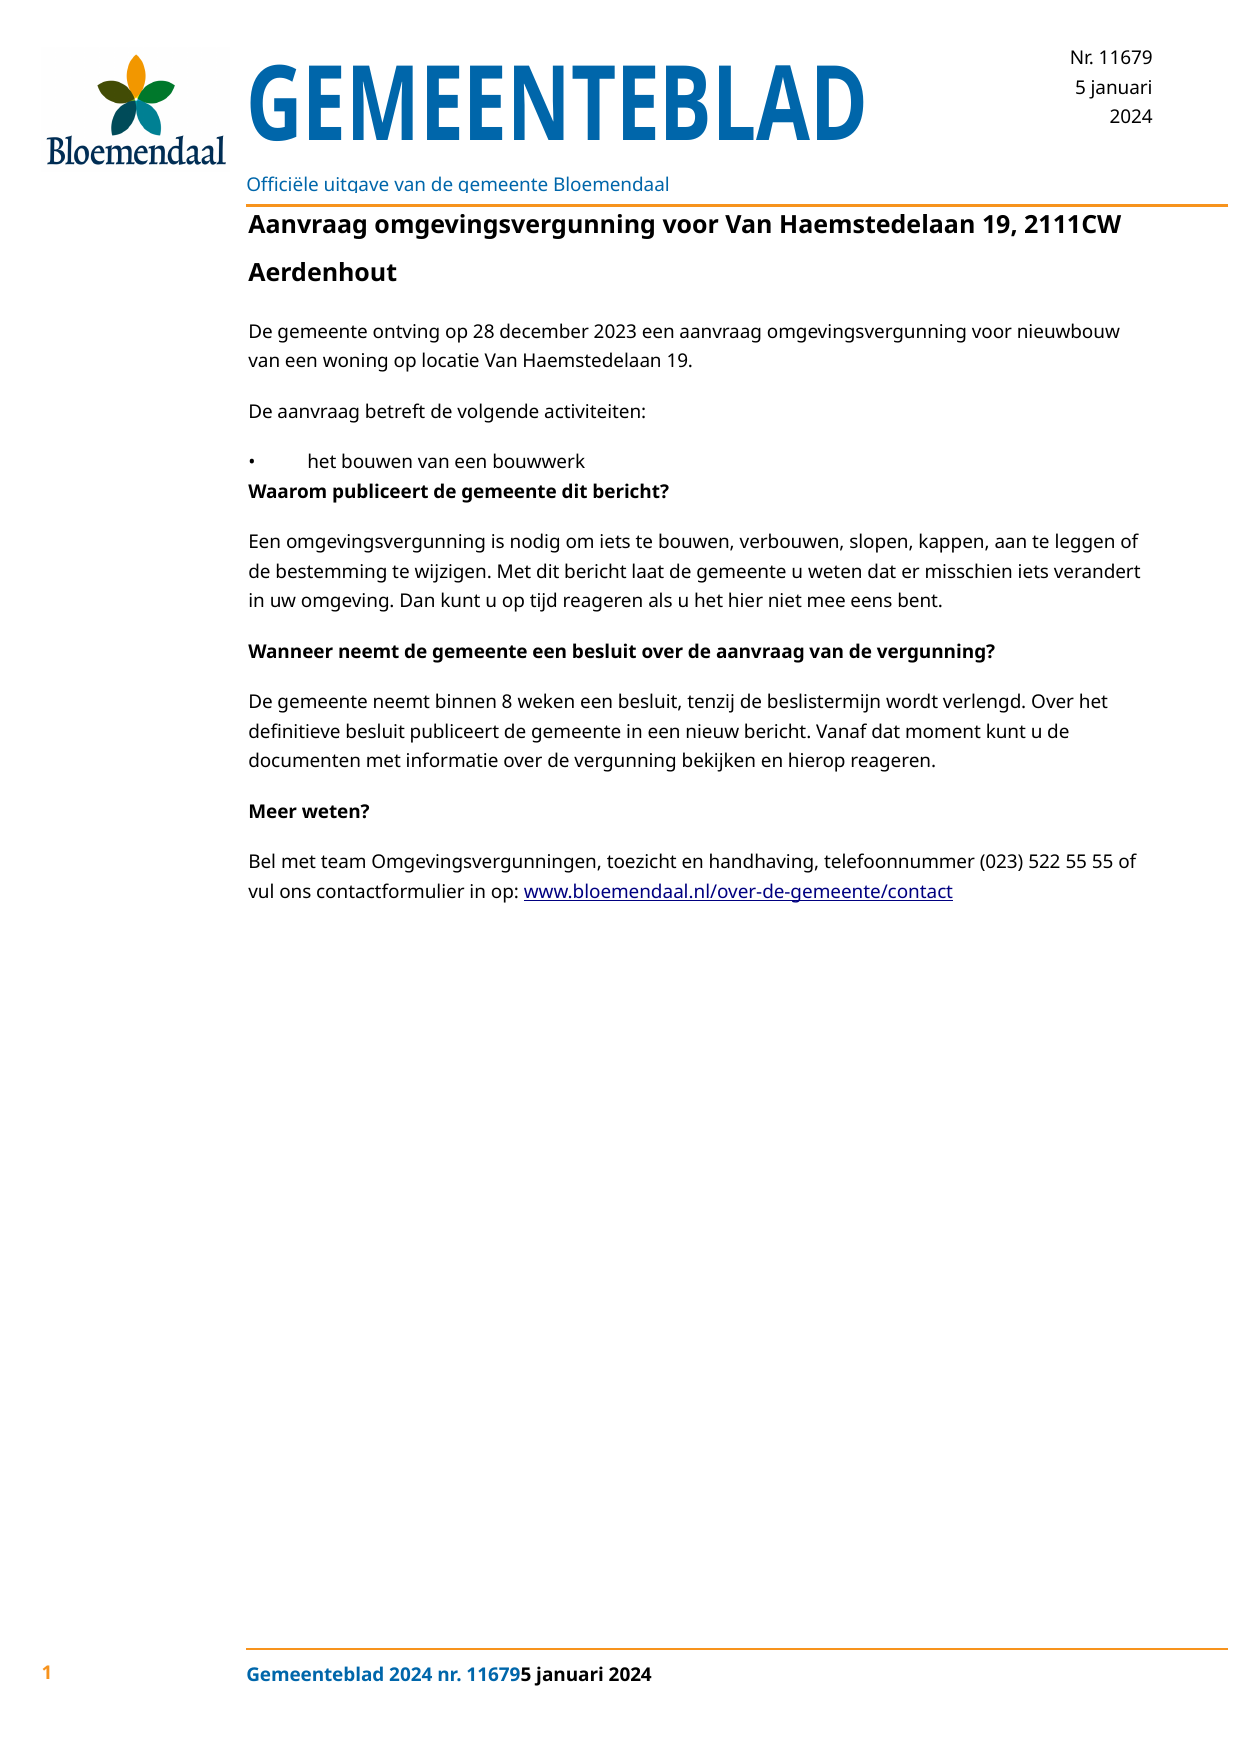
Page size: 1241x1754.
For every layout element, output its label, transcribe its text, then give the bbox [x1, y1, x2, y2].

text De gemeente ontving op 28 december 2023 een aanvraag omgevingsvergunning voor nieuwbouw van een woning op locatie Van Haemstedelaan 19. [248, 318, 1152, 373]
picture [41, 47, 231, 172]
text De aanvraag betreft de volgende activiteiten: [248, 398, 1152, 424]
text De gemeente neemt binnen 8 weken een besluit, tenzij de beslistermijn wordt verlengd. Over het definitieve besluit publiceert de gemeente in een nieuw bericht. Vanaf dat moment kunt u de documenten met informatie over de vergunning bekijken en hierop reageren. [248, 688, 1152, 773]
text Een omgevingsvergunning is nodig om iets te bouwen, verbouwen, slopen, kappen, aan te leggen of de bestemming te wijzigen. Met dit bericht laat de gemeente u weten dat er misschien iets verandert in uw omgeving. Dan kunt u op tijd reageren als u het hier niet mee eens bent. [248, 528, 1152, 613]
text Bel met team Omgevingsvergunningen, toezicht en handhaving, telefoonnummer (023) 522 55 55 of vul ons contactformulier in op: www.bloemendaal.nl/over-de-gemeente/contact [248, 848, 1152, 904]
text Aanvraag omgevingsvergunning voor Van Haemstedelaan 19, 2111CW Aerdenhout [248, 207, 1152, 288]
text Meer weten? [248, 798, 1152, 824]
text Waarom publiceert de gemeente dit bericht? [248, 478, 1152, 504]
text Wanneer neemt de gemeente een besluit over de aanvraag van de vergunning? [248, 638, 1152, 664]
list het bouwen van een bouwwerk [248, 448, 1152, 474]
